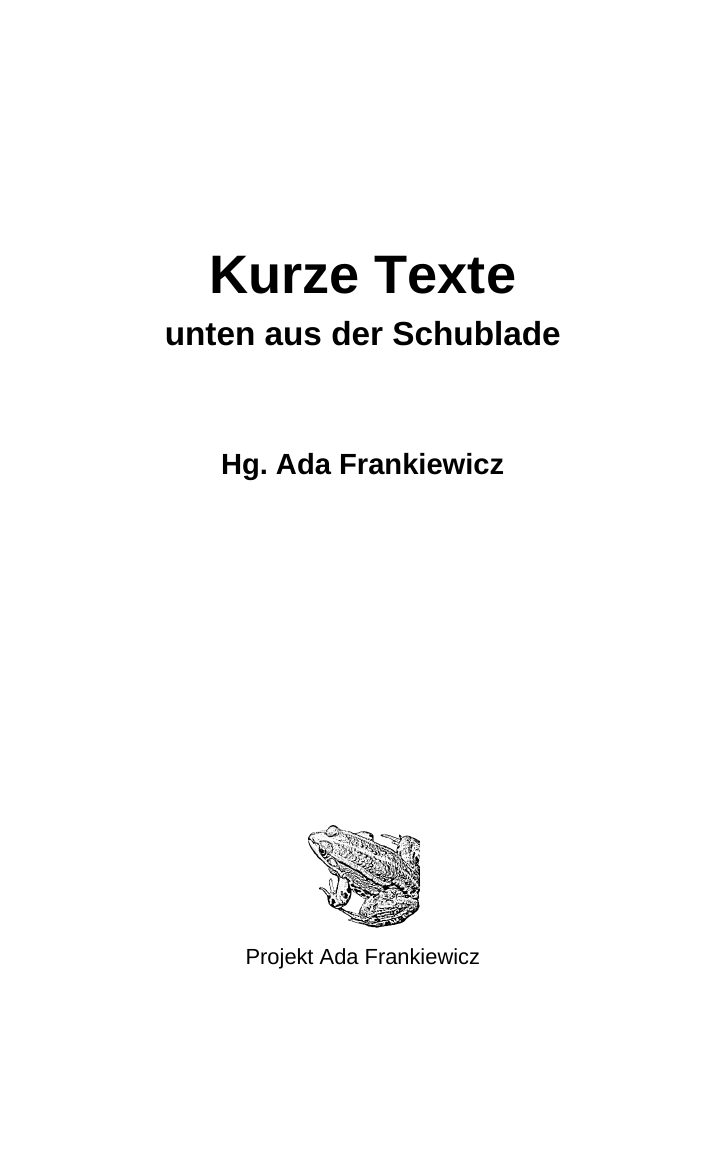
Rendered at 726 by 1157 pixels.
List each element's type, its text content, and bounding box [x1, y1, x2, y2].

text Hg. Ada Frankiewicz [106, 447, 619, 480]
text Kurze Texte [106, 242, 619, 305]
picture [295, 812, 421, 933]
text Projekt Ada Frankiewicz [106, 944, 619, 969]
text unten aus der Schublade [106, 314, 619, 352]
